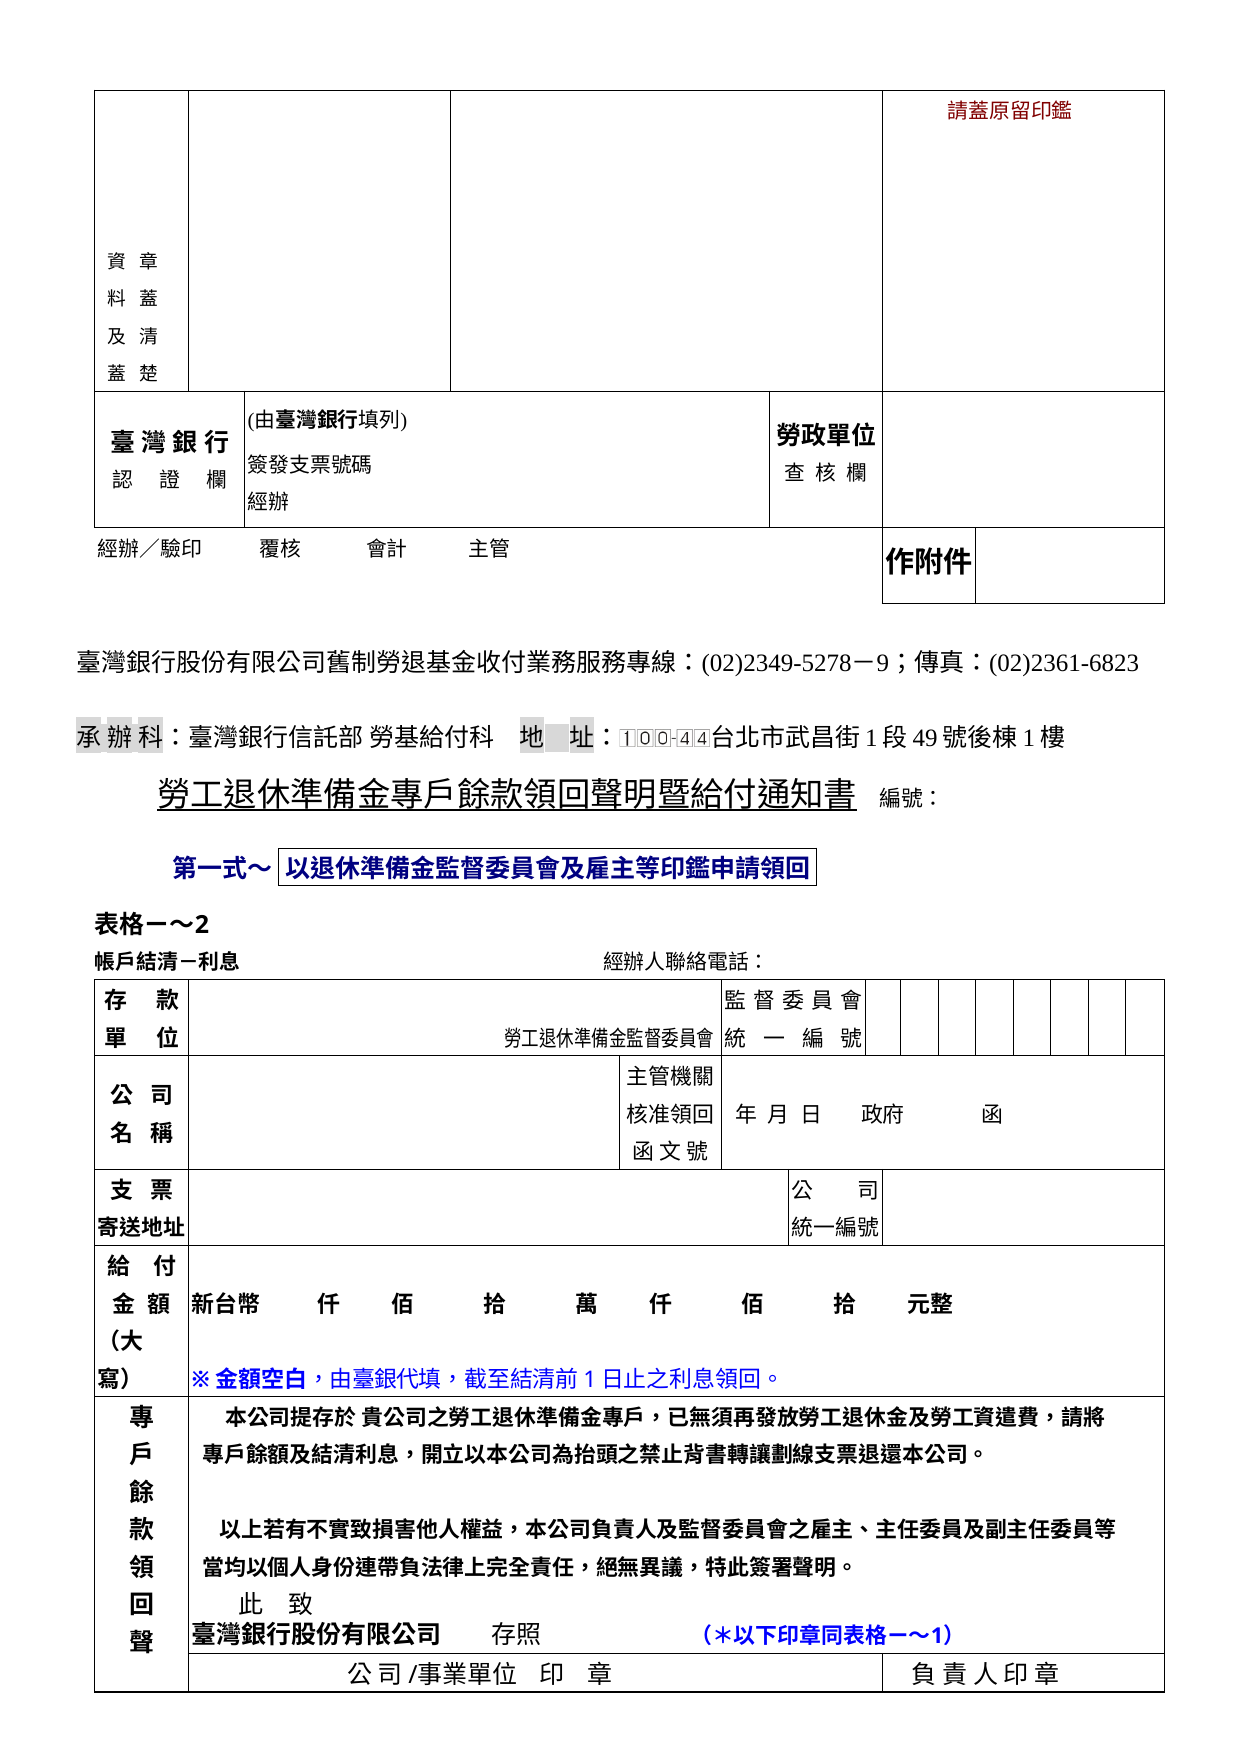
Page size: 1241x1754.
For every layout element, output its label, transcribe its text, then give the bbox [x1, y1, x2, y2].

table_cell (由臺灣銀行填列) 簽發支票號碼 經辦 [245, 392, 769, 527]
table_cell 專 戶 餘 款 領 回 聲 明 暨 印 鑑 簽 署 欄 ※ 1. 2. 請 請 詳 墊 閱 滑 ； 鼠 並 墊 填 ； 寫 印 資 章 料 蓋 及 清 蓋 楚 章 。 [95, 91, 188, 391]
table_cell 經辦∕驗印 覆核 會計 主管 [95, 528, 882, 603]
table_cell 新台幣 仟 佰 拾 萬 仟 佰 拾 元整 ※ 金額空白，由臺銀代填，截至結清前1日止之利息領回。 [189, 1246, 1164, 1396]
table_cell [189, 1170, 788, 1245]
table_cell 公司 統一編號 [789, 1170, 882, 1245]
text 臺灣銀行股份有限公司舊制勞退基金收付業務服務專線：(02)2349-5278－9；傳真：(02)2361-6823 [57, 642, 1181, 679]
table_cell 公 司 名 稱 [95, 1056, 188, 1169]
table_cell [883, 392, 1164, 527]
text 勞工退休準備金專戶餘款領回聲明暨給付通知書 編號： [94, 754, 1181, 829]
table_cell 勞政單位 查 核 欄 [770, 392, 882, 527]
table_cell 負 責 人 印 章 [883, 1654, 1164, 1691]
picture [619, 729, 710, 747]
table_header [976, 980, 1013, 1055]
table_cell 公 司 /事業單位 印 章 [189, 1654, 882, 1691]
table_cell 本公司提存於 貴公司之勞工退休準備金專戶，已無須再發放勞工退休金及勞工資遣費，請將 專戶餘額及結清利息，開立以本公司為抬頭之禁止背書轉讓劃線支票退還本公司。 以上若有不實致損害他人權益，本公司負責人及監督委員會之雇主、主任委員及副主任委員等 當均以個人身份連帶負法律上完全責任，絕無異議，特此簽署聲明。 此 致 臺灣銀行股份有限公司 存照 （＊以下印章同表格ㄧ～1） [189, 1397, 1164, 1653]
text 承 辦 科：臺灣銀行信託部 勞基給付科 地 址：台北市武昌街1段49號後棟1樓 [57, 717, 1181, 754]
table_cell [451, 91, 882, 391]
table_cell [883, 1170, 1164, 1245]
table_header [901, 980, 938, 1055]
table_header [1051, 980, 1088, 1055]
table_cell 支 票 寄送地址 [95, 1170, 188, 1245]
table_cell [189, 1056, 619, 1169]
table_cell [976, 528, 1164, 603]
text 帳戶結清－利息 經辦人聯絡電話： [94, 942, 1181, 979]
table_header 監督委員會 統一編號 [722, 980, 865, 1055]
text 表格ㄧ～2 [94, 904, 1181, 942]
table_header [1126, 980, 1164, 1055]
table_header [1014, 980, 1050, 1055]
table_header [866, 980, 900, 1055]
table_header [939, 980, 975, 1055]
table_cell 作附件 [883, 528, 975, 603]
table_header 存 款 單 位 [95, 980, 188, 1055]
text 第一式～ 以退休準備金監督委員會及雇主等印鑑申請領回 [94, 829, 1181, 904]
table_cell 臺 灣 銀 行 認 證 欄 [95, 392, 244, 527]
table_cell [189, 91, 450, 391]
table_cell 年 月 日 政府 函 [722, 1056, 1164, 1169]
table_cell 主管機關 核准領回 函 文 號 [620, 1056, 721, 1169]
table_header 勞工退休準備金監督委員會 [189, 980, 721, 1055]
table_cell 給 付 金 額 （大寫） [95, 1246, 188, 1396]
table_header [1089, 980, 1125, 1055]
table_cell 專 戶 餘 款 領 回 聲 明 暨 印 鑑 簽 署 欄 ※ 1. 2. 請 請 詳 墊 閱 滑 ； 鼠 並 墊 填 ； 寫 印 資 章 料 蓋 及 清 蓋 楚 章 。 [95, 1397, 188, 1691]
table_cell 請蓋原留印鑑 [883, 91, 1164, 391]
